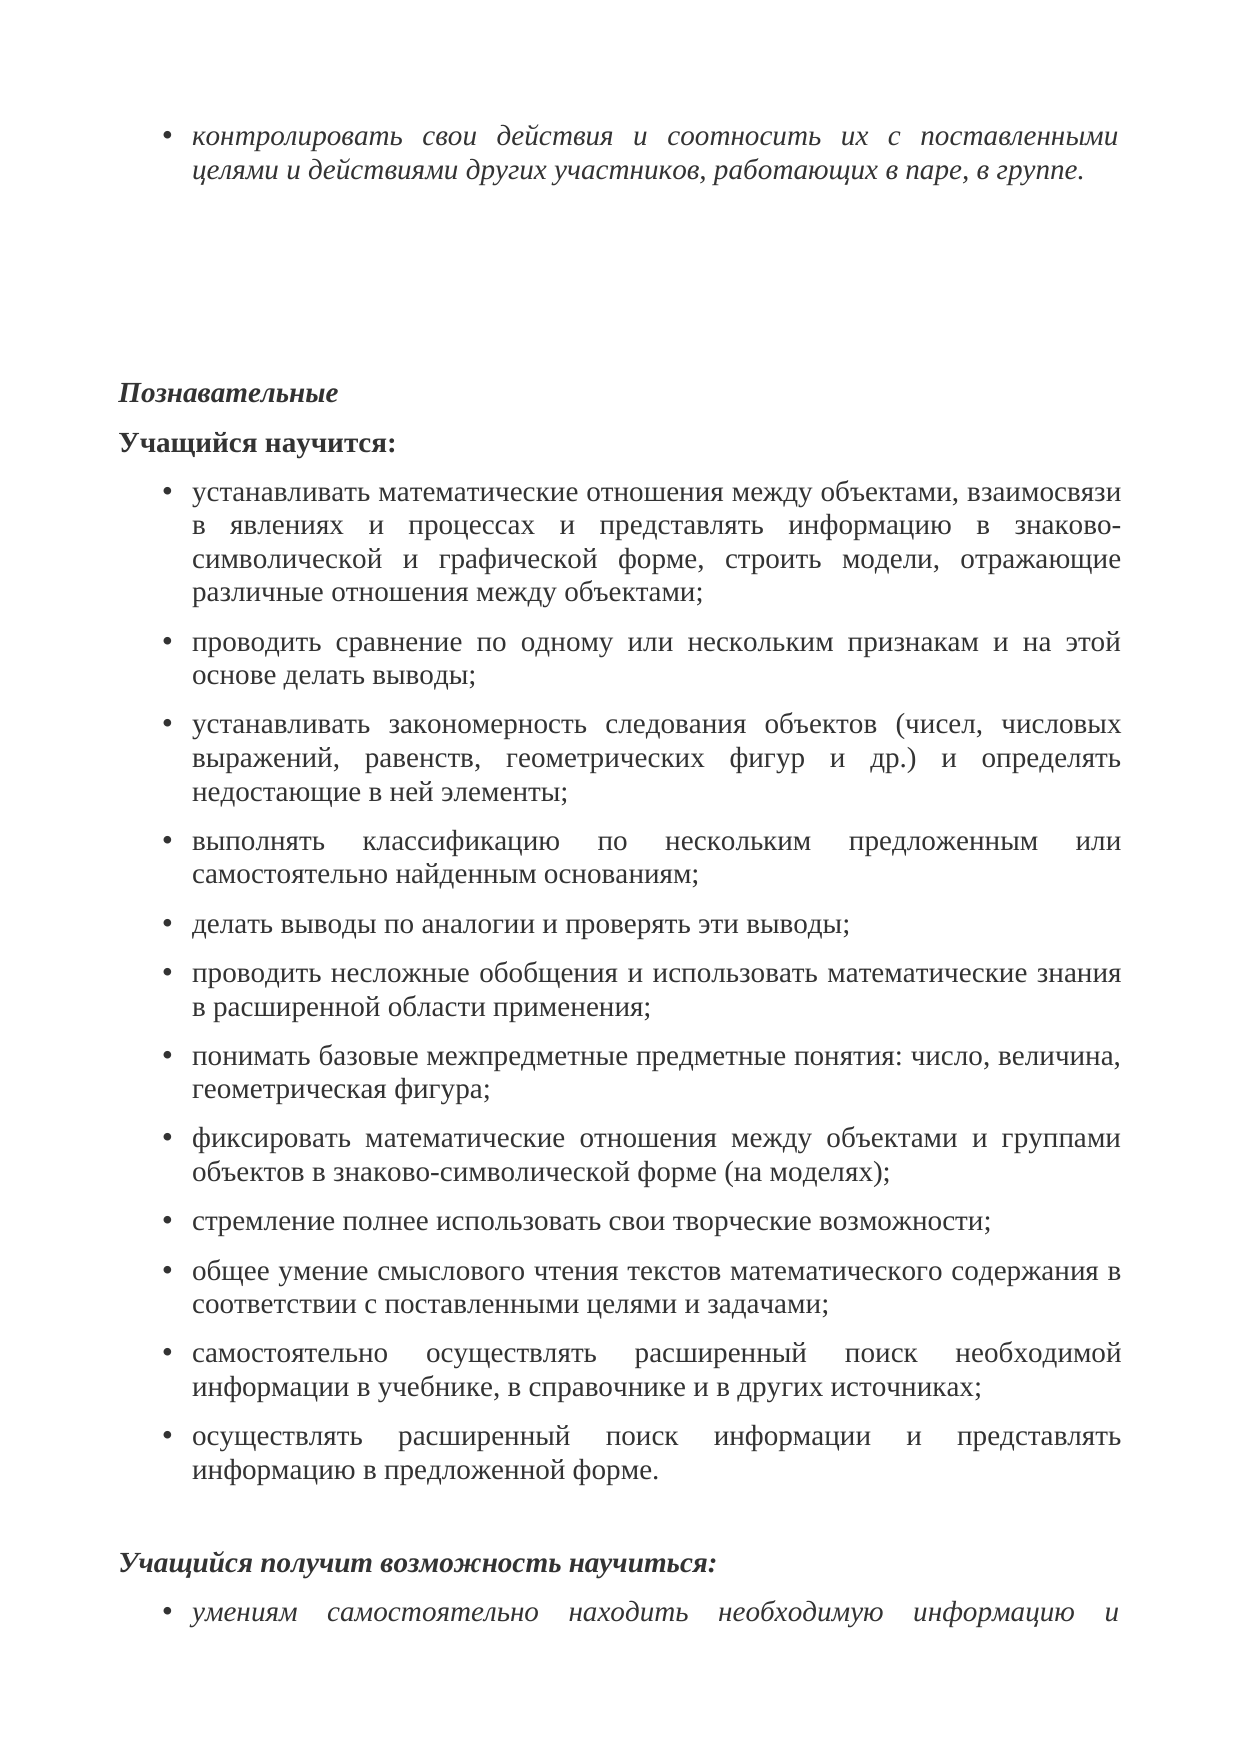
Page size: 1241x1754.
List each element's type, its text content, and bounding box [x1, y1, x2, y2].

list делать выводы по аналогии и проверять эти выводы; [162, 906, 1122, 939]
list контролировать свои действия и соотносить их с поставленными целями и действиями других участников, работающих в паре, в группе. [162, 118, 1122, 185]
list стремление полнее использовать свои творческие возможности; [162, 1203, 1122, 1237]
text Учащийся получит возможность научиться: [118, 1545, 1122, 1578]
text Учащийся научится: [118, 425, 1122, 458]
list умениям самостоятельно находить необходимую информацию и [162, 1594, 1122, 1628]
list проводить сравнение по одному или нескольким признакам и на этой основе делать выводы; [162, 624, 1122, 691]
list выполнять классификацию по нескольким предложенным или самостоятельно найденным основаниям; [162, 823, 1122, 890]
list самостоятельно осуществлять расширенный поиск необходимой информации в учебнике, в справочнике и в других источниках; [162, 1336, 1122, 1403]
text Познавательные [118, 376, 1122, 409]
list осуществлять расширенный поиск информации и представлять информацию в предложенной форме. [162, 1418, 1122, 1486]
list общее умение смыслового чтения текстов математического содержания в соответствии с поставленными целями и задачами; [162, 1253, 1122, 1320]
list понимать базовые межпредметные предметные понятия: число, величина, геометрическая фигура; [162, 1038, 1122, 1105]
list устанавливать закономерность следования объектов (чисел, числовых выражений, равенств, геометрических фигур и др.) и определять недостающие в ней элементы; [162, 707, 1122, 807]
list проводить несложные обобщения и использовать математические знания в расширенной области применения; [162, 955, 1122, 1022]
list устанавливать математические отношения между объектами, взаимосвязи в явлениях и процессах и представлять информацию в знаково-символической и графической форме, строить модели, отражающие различные отношения между объектами; [162, 474, 1122, 608]
list фиксировать математические отношения между объектами и группами объектов в знаково-символической форме (на моделях); [162, 1121, 1122, 1188]
